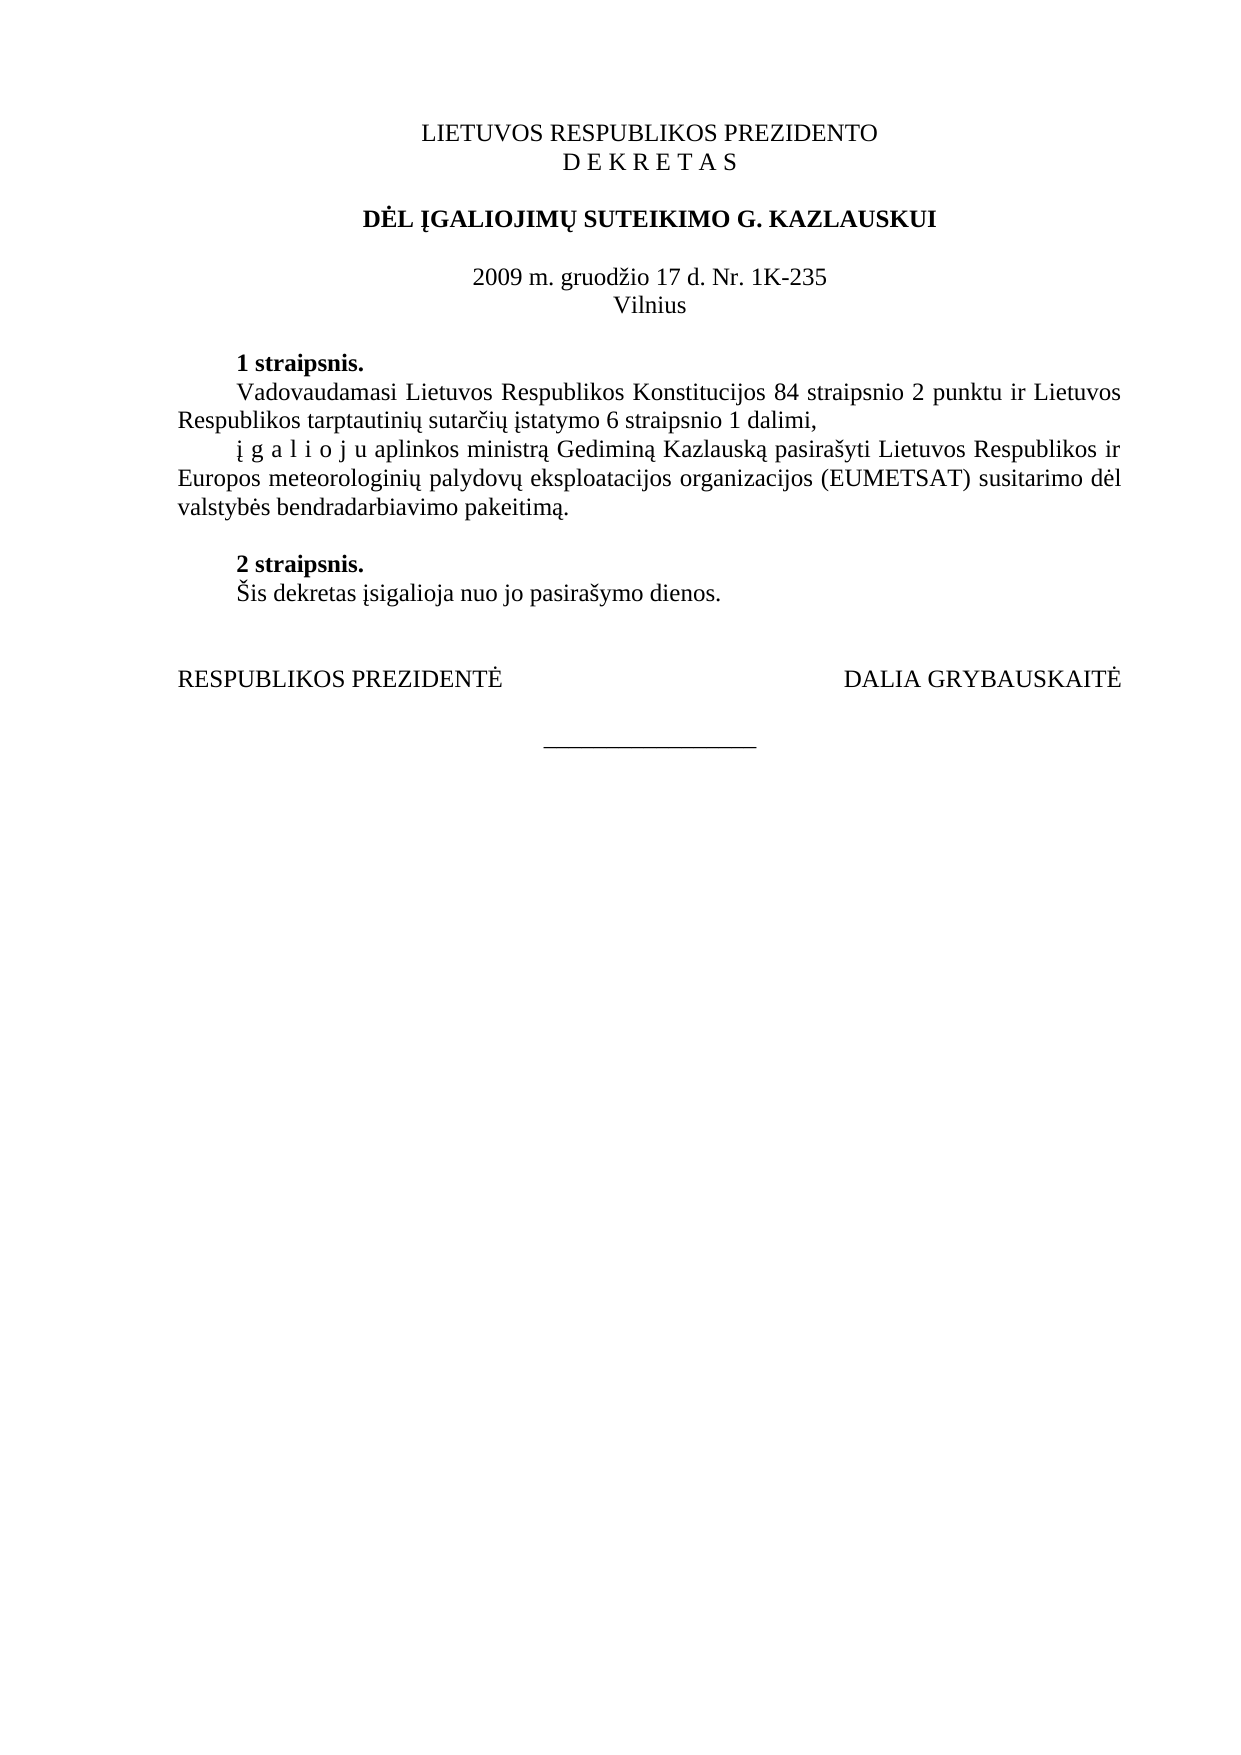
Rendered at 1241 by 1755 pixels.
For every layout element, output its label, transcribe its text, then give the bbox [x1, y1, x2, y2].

text Vadovaudamasi Lietuvos Respublikos Konstitucijos 84 straipsnio 2 punktu ir Lietuvos Respublikos tarptautinių sutarčių įstatymo 6 straipsnio 1 dalimi, [177, 377, 1122, 434]
text 2 straipsnis. [177, 549, 1122, 578]
text _________________ [177, 722, 1122, 751]
text D E K R E T A S [177, 147, 1122, 176]
text DĖL ĮGALIOJIMŲ SUTEIKIMO G. KAZLAUSKUI [177, 204, 1122, 233]
text į g a l i o j u aplinkos ministrą Gediminą Kazlauską pasirašyti Lietuvos Respublikos ir Europos meteorologinių palydovų eksploatacijos organizacijos (EUMETSAT) susitarimo dėl valstybės bendradarbiavimo pakeitimą. [177, 434, 1122, 521]
text LIETUVOS RESPUBLIKOS PREZIDENTO [177, 118, 1122, 147]
text 1 straipsnis. [177, 348, 1122, 377]
text 2009 m. gruodžio 17 d. Nr. 1K-235 [177, 262, 1122, 291]
text RESPUBLIKOS PREZIDENTĖ DALIA GRYBAUSKAITĖ [177, 664, 1122, 693]
text Vilnius [177, 291, 1122, 319]
text Šis dekretas įsigalioja nuo jo pasirašymo dienos. [177, 578, 1122, 607]
